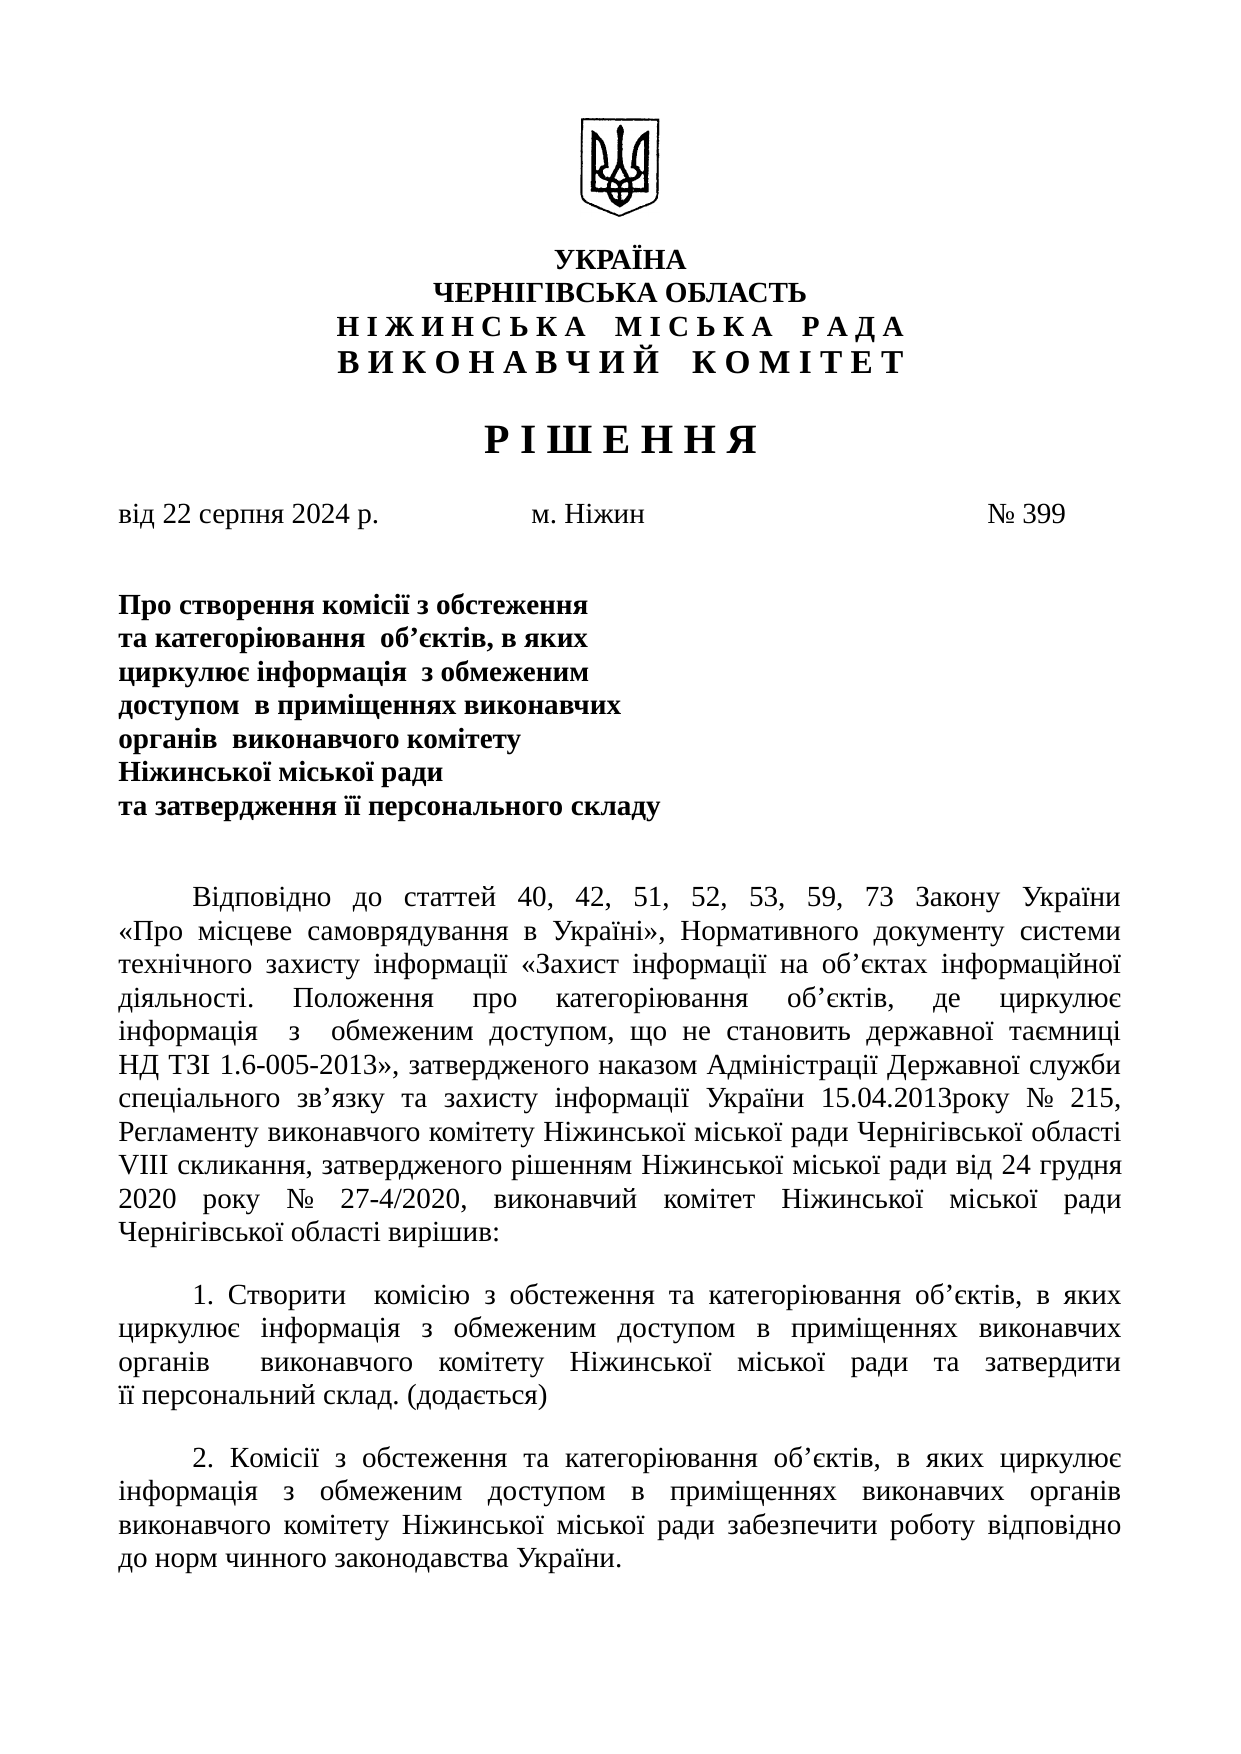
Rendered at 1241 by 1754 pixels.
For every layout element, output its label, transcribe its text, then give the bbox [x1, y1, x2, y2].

picture [580, 118, 660, 217]
text доступом в приміщеннях виконавчих [118, 687, 1122, 721]
text Відповідно до статтей 40, 42, 51, 52, 53, 59, 73 Закону України «Про місцеве самоврядування в Україні», Нормативного документу системи технічного захисту інформації «Захист інформації на об’єктах інформаційної діяльності. Положення про категоріювання об’єктів, де циркулює інформація з обмеженим доступом, що не становить державної таємниці НД ТЗІ 1.6-005-2013», затвердженого наказом Адміністрації Державної служби спеціального зв’язку та захисту інформації України 15.04.2013року № 215, Регламенту виконавчого комітету Ніжинської міської ради Чернігівської області VIII скликання, затвердженого рішенням Ніжинської міської ради від 24 грудня 2020 року № 27-4/2020, виконавчий комітет Ніжинської міської ради Чернігівської області вирішив: [118, 879, 1122, 1248]
text Ніжинської міської ради [118, 754, 1122, 788]
subtitle В И К О Н А В Ч И Й К О М І Т Е Т [118, 342, 1122, 381]
text та затвердження її персонального складу [118, 788, 1122, 822]
text 1. Створити комісію з обстеження та категоріювання об’єктів, в яких циркулює інформація з обмеженим доступом в приміщеннях виконавчих органів виконавчого комітету Ніжинської міської ради та затвердити її персональний склад. (додається) [118, 1277, 1122, 1411]
subtitle Н І Ж И Н С Ь К А М І С Ь К А Р А Д А [118, 309, 1122, 342]
text циркулює інформація з обмеженим [118, 654, 1122, 687]
text та категоріювання об’єктів, в яких [118, 620, 1122, 654]
text від 22 серпня 2024 р. м. Ніжин № 399 [118, 496, 1122, 529]
text УКРАЇНА [118, 242, 1122, 275]
text органів виконавчого комітету [118, 721, 1122, 754]
text Р І Ш Е Н Н Я [118, 414, 1122, 462]
text Про створення комісії з обстеження [118, 587, 1122, 620]
text 2. Комісії з обстеження та категоріювання об’єктів, в яких циркулює інформація з обмеженим доступом в приміщеннях виконавчих органів виконавчого комітету Ніжинської міської ради забезпечити роботу відповідно до норм чинного законодавства України. [118, 1440, 1122, 1574]
text ЧЕРНІГІВСЬКА ОБЛАСТЬ [118, 275, 1122, 309]
